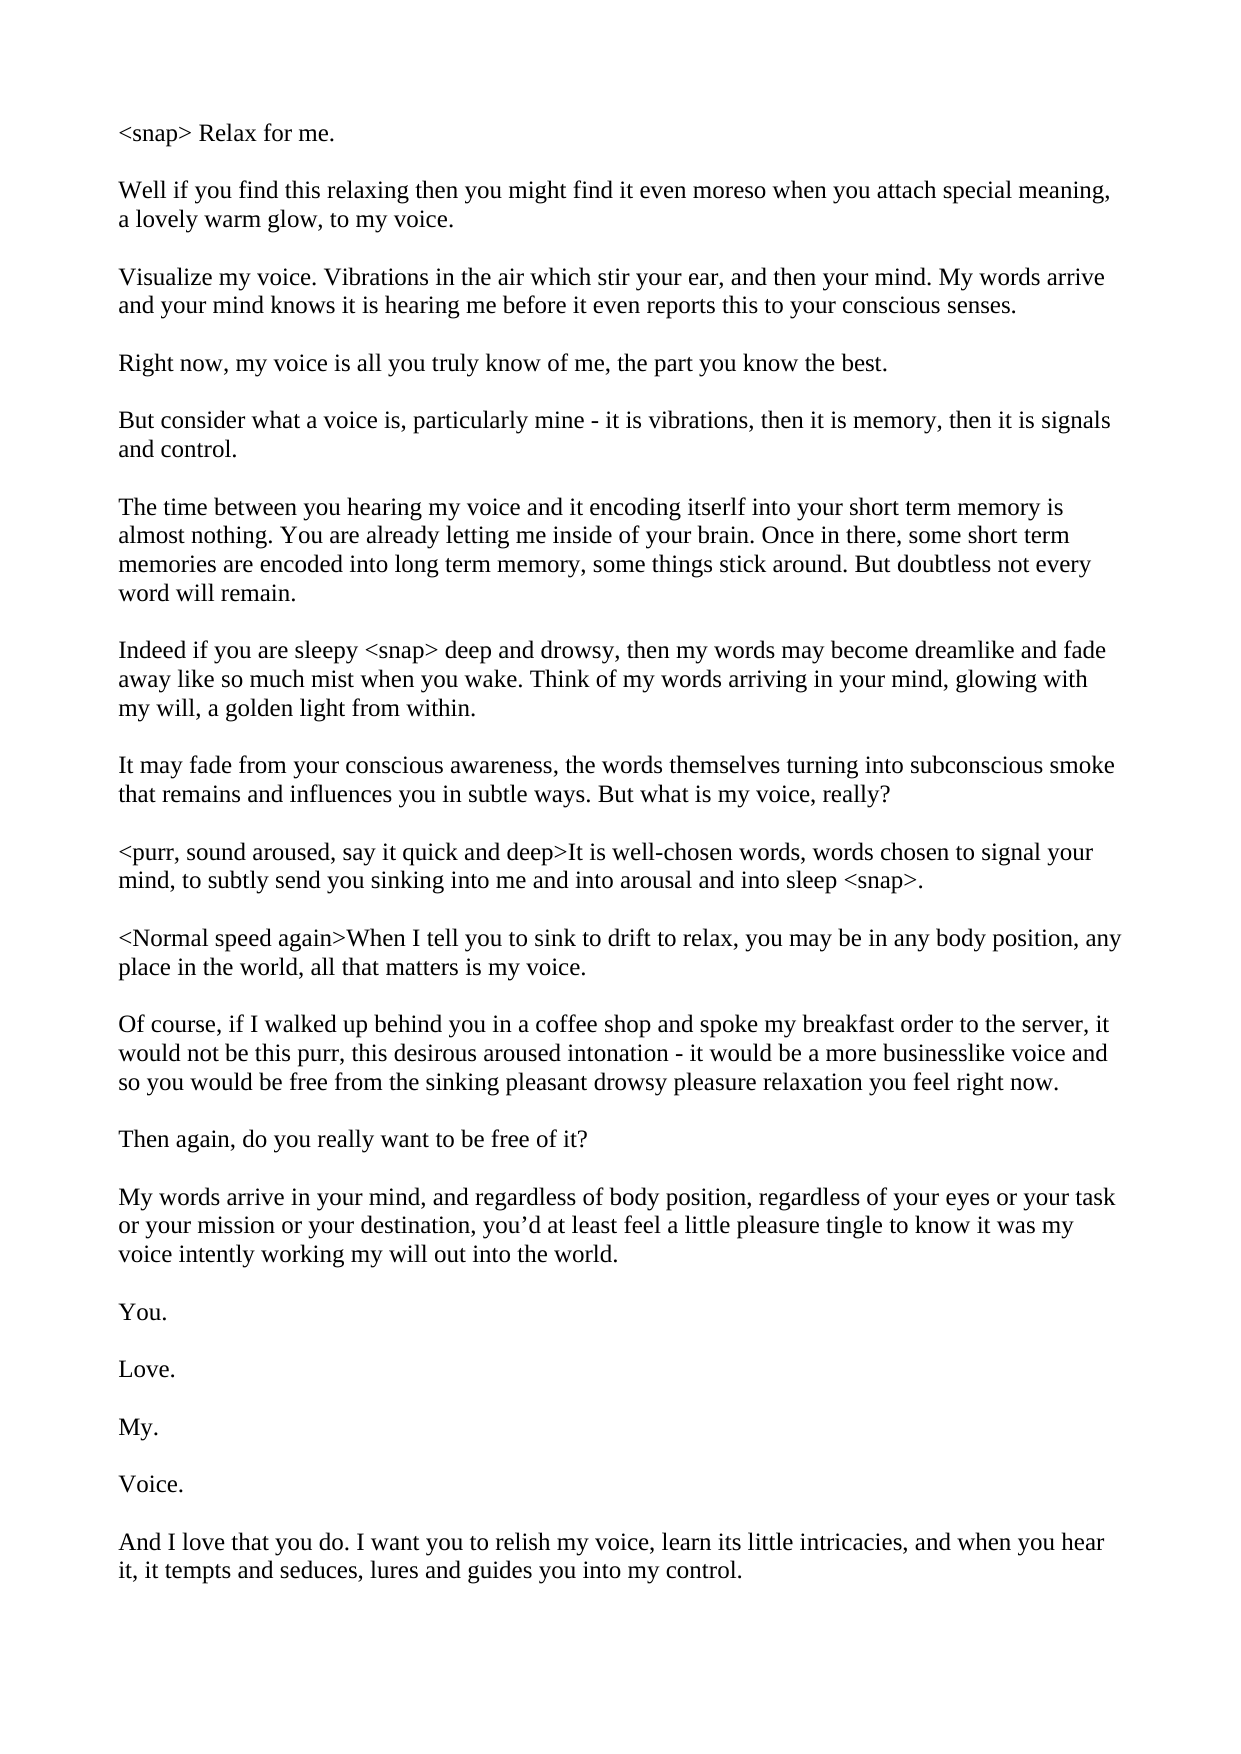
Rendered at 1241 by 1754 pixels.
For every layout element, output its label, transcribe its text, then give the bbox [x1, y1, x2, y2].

text It may fade from your conscious awareness, the words themselves turning into subconscious smoke that remains and influences you in subtle ways. But what is my voice, really? [118, 751, 1122, 808]
text Then again, do you really want to be free of it? [118, 1124, 1122, 1153]
text Of course, if I walked up behind you in a coffee shop and spoke my breakfast order to the server, it would not be this purr, this desirous aroused intonation - it would be a more businesslike voice and so you would be free from the sinking pleasant drowsy pleasure relaxation you feel right now. [118, 1009, 1122, 1096]
text Visualize my voice. Vibrations in the air which stir your ear, and then your mind. My words arrive and your mind knows it is hearing me before it even reports this to your conscious senses. [118, 262, 1122, 319]
text But consider what a voice is, particularly mine - it is vibrations, then it is memory, then it is signals and control. [118, 406, 1122, 463]
text My. [118, 1412, 1122, 1441]
text Well if you find this relaxing then you might find it even moreso when you attach special meaning, a lovely warm glow, to my voice. [118, 176, 1122, 233]
text The time between you hearing my voice and it encoding itserlf into your short term memory is almost nothing. You are already letting me inside of your brain. Once in there, some short term memories are encoded into long term memory, some things stick around. But doubtless not every word will remain. [118, 492, 1122, 607]
text My words arrive in your mind, and regardless of body position, regardless of your eyes or your task or your mission or your destination, you’d at least feel a little pleasure tingle to know it was my voice intently working my will out into the world. [118, 1182, 1122, 1268]
text <Normal speed again>When I tell you to sink to drift to relax, you may be in any body position, any place in the world, all that matters is my voice. [118, 923, 1122, 981]
text Love. [118, 1354, 1122, 1383]
text You. [118, 1297, 1122, 1326]
text <snap> Relax for me. [118, 118, 1122, 147]
text Right now, my voice is all you truly know of me, the part you know the best. [118, 348, 1122, 377]
text Indeed if you are sleepy <snap> deep and drowsy, then my words may become dreamlike and fade away like so much mist when you wake. Think of my words arriving in your mind, glowing with my will, a golden light from within. [118, 636, 1122, 722]
text And I love that you do. I want you to relish my voice, learn its little intricacies, and when you hear it, it tempts and seduces, lures and guides you into my control. [118, 1527, 1122, 1584]
text Voice. [118, 1469, 1122, 1498]
text <purr, sound aroused, say it quick and deep>It is well-chosen words, words chosen to signal your mind, to subtly send you sinking into me and into arousal and into sleep <snap>. [118, 837, 1122, 894]
